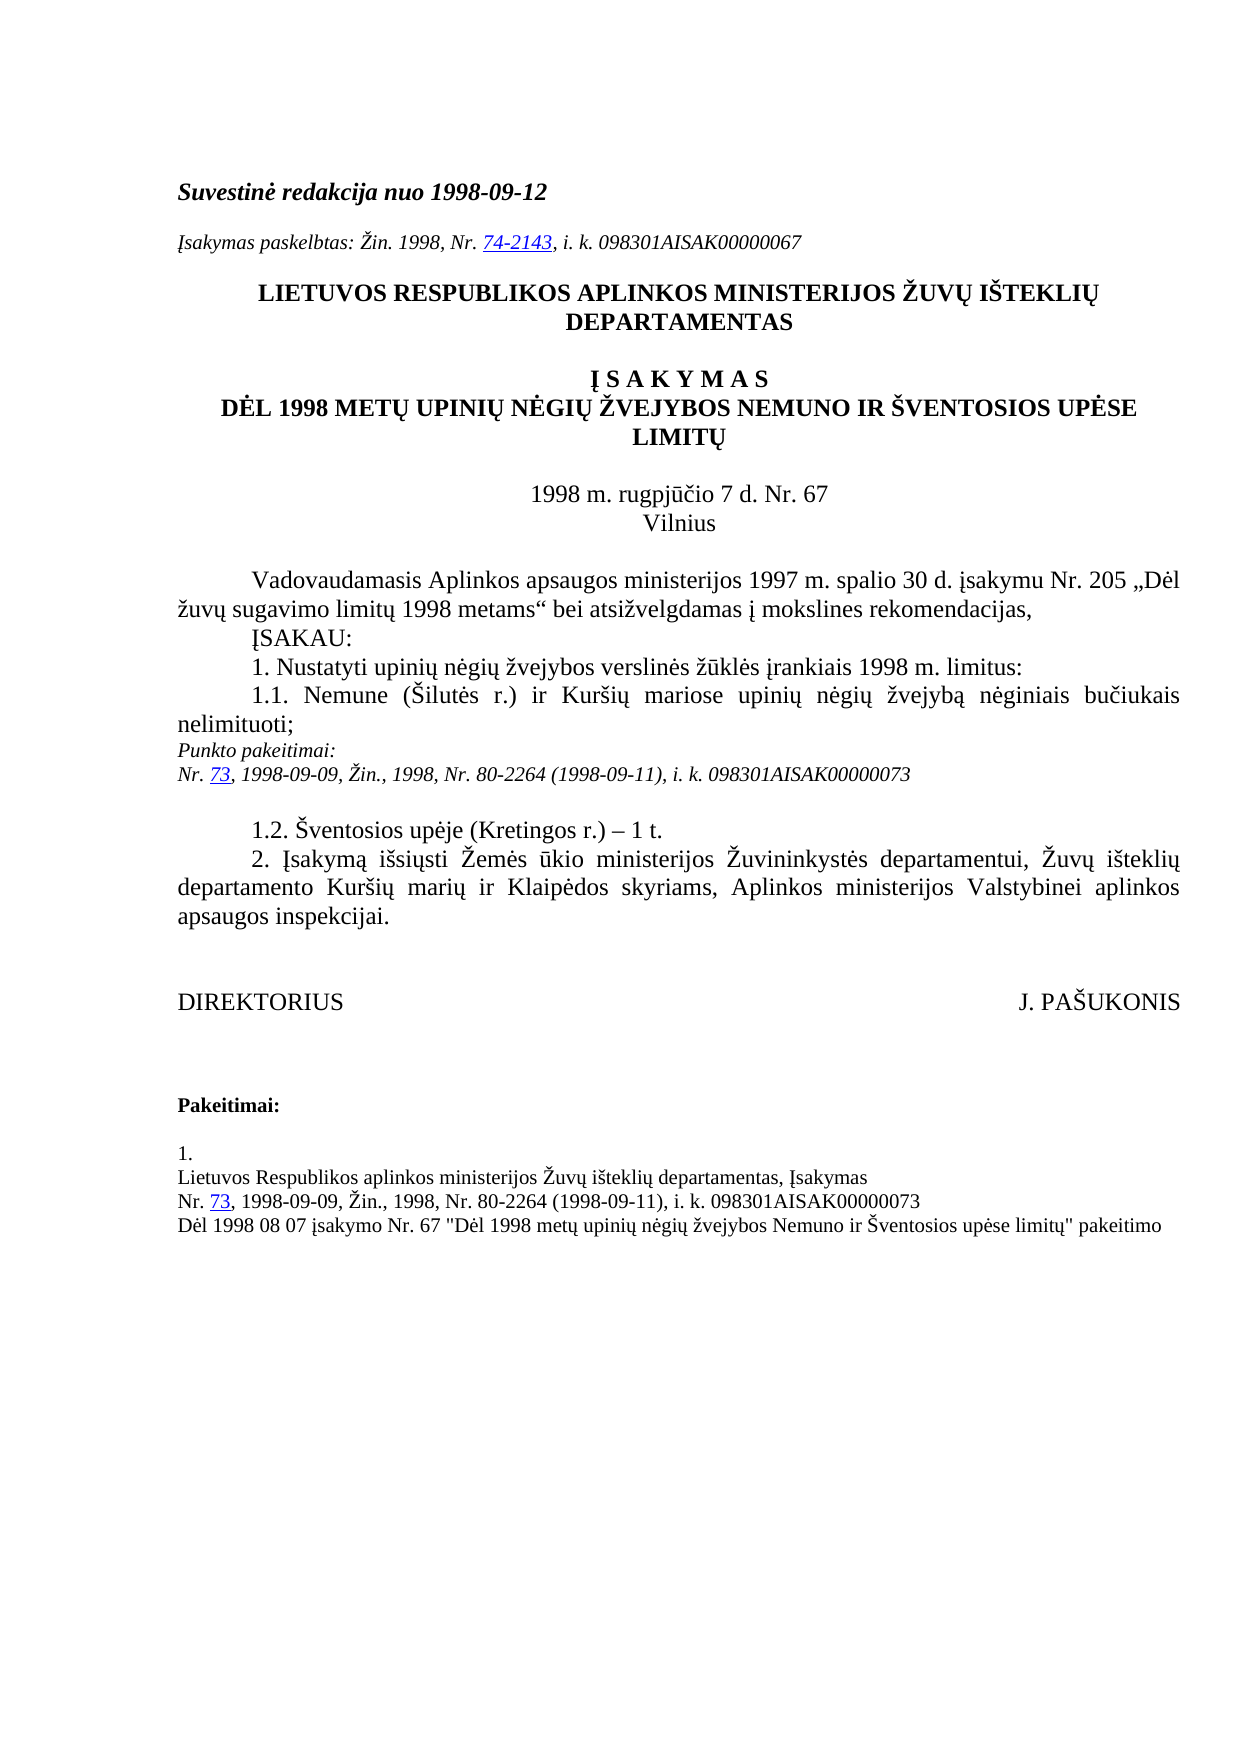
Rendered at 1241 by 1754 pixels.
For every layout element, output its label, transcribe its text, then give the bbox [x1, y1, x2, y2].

text LIETUVOS RESPUBLIKOS APLINKOS MINISTERIJOS ŽUVŲ IŠTEKLIŲ DEPARTAMENTAS [177, 278, 1181, 336]
text DIREKTORIUS J. PAŠUKONIS [177, 987, 1181, 1016]
text Įsakymas paskelbtas: Žin. 1998, Nr. 74-2143, i. k. 098301AISAK00000067 [177, 230, 1181, 254]
text Pakeitimai: [177, 1093, 1181, 1117]
text 2. Įsakymą išsiųsti Žemės ūkio ministerijos Žuvininkystės departamentui, Žuvų išteklių departamento Kuršių marių ir Klaipėdos skyriams, Aplinkos ministerijos Valstybinei aplinkos apsaugos inspekcijai. [177, 844, 1181, 930]
text Suvestinė redakcija nuo 1998-09-12 [177, 177, 1181, 206]
text Nr. 73, 1998-09-09, Žin., 1998, Nr. 80-2264 (1998-09-11), i. k. 098301AISAK00000073 [177, 1189, 1181, 1213]
text Nr. 73, 1998-09-09, Žin., 1998, Nr. 80-2264 (1998-09-11), i. k. 098301AISAK00000073 [177, 762, 1181, 786]
text Punkto pakeitimai: [177, 738, 1181, 762]
text Vilnius [177, 508, 1181, 537]
text 1.2. Šventosios upėje (Kretingos r.) – 1 t. [177, 815, 1181, 844]
text Lietuvos Respublikos aplinkos ministerijos Žuvų išteklių departamentas, Įsakymas [177, 1165, 1181, 1189]
text 1.1. Nemune (Šilutės r.) ir Kuršių mariose upinių nėgių žvejybą nėginiais bučiukais nelimituoti; [177, 681, 1181, 738]
text 1. Nustatyti upinių nėgių žvejybos verslinės žūklės įrankiais 1998 m. limitus: [177, 652, 1181, 681]
text 1. [177, 1141, 1181, 1165]
text 1998 m. rugpjūčio 7 d. Nr. 67 [177, 479, 1181, 508]
text ĮSAKAU: [177, 623, 1181, 652]
text Į S A K Y M A S [177, 364, 1181, 393]
text DĖL 1998 METŲ UPINIŲ NĖGIŲ ŽVEJYBOS NEMUNO IR ŠVENTOSIOS UPĖSE LIMITŲ [177, 393, 1181, 451]
text Vadovaudamasis Aplinkos apsaugos ministerijos 1997 m. spalio 30 d. įsakymu Nr. 205 „Dėl žuvų sugavimo limitų 1998 metams“ bei atsižvelgdamas į mokslines rekomendacijas, [177, 566, 1181, 623]
text Dėl 1998 08 07 įsakymo Nr. 67 "Dėl 1998 metų upinių nėgių žvejybos Nemuno ir Šventosios upėse limitų" pakeitimo [177, 1213, 1181, 1237]
